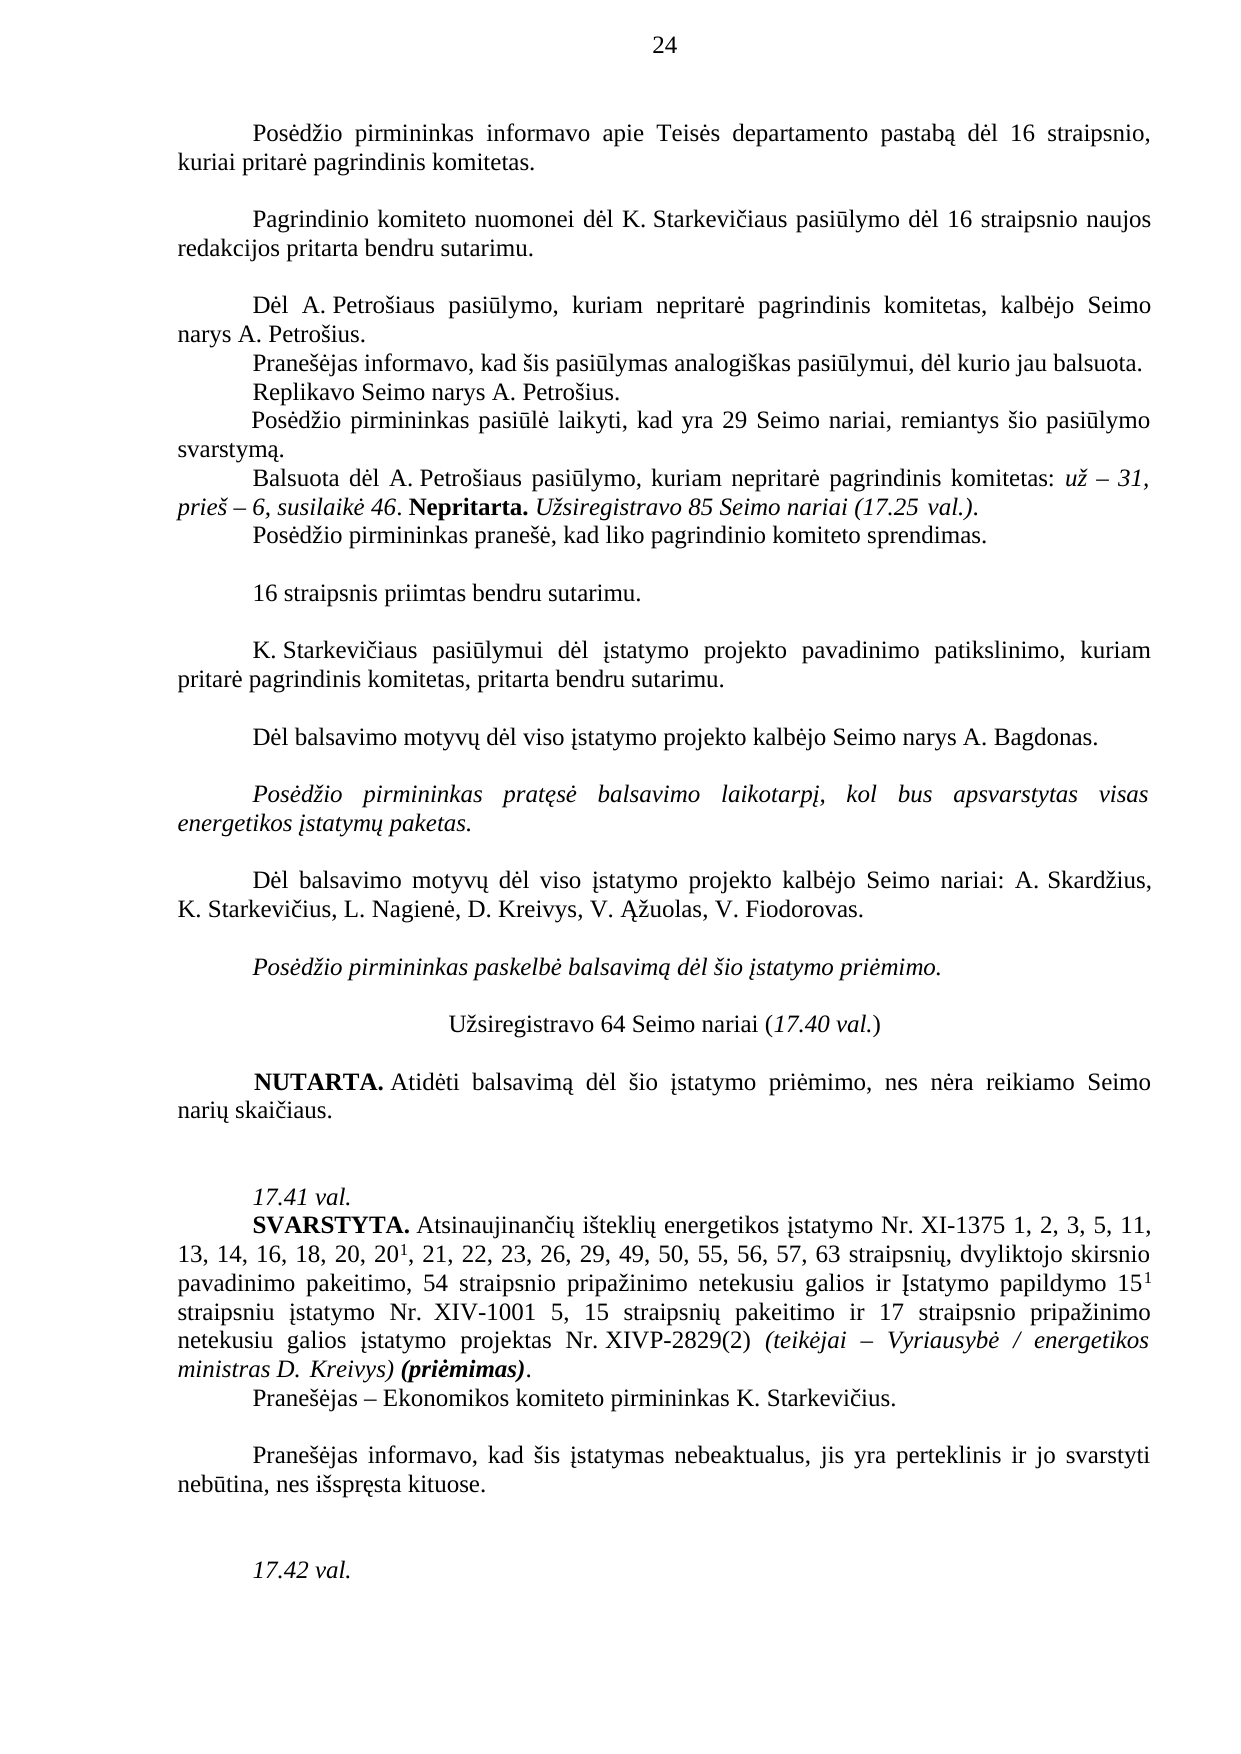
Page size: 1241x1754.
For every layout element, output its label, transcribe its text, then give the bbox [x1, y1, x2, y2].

text Posėdžio pirmininkas informavo apie Teisės departamento pastabą dėl 16 straipsnio, kuriai pritarė pagrindinis komitetas. [177, 118, 1152, 176]
text 16 straipsnis priimtas bendru sutarimu. [177, 578, 1152, 607]
text Užsiregistravo 64 Seimo nariai (17.40 val.) [177, 1009, 1152, 1038]
text Dėl A. Petrošiaus pasiūlymo, kuriam nepritarė pagrindinis komitetas, kalbėjo Seimo narys A. Petrošius. [177, 291, 1152, 348]
text Replikavo Seimo narys A. Petrošius. [177, 377, 1152, 406]
text Posėdžio pirmininkas pranešė, kad liko pagrindinio komiteto sprendimas. [177, 521, 1152, 549]
text Dėl balsavimo motyvų dėl viso įstatymo projekto kalbėjo Seimo narys A. Bagdonas. [177, 722, 1152, 751]
text 17.42 val. [177, 1556, 1152, 1584]
text Posėdžio pirmininkas pratęsė balsavimo laikotarpį, kol bus apsvarstytas visas energetikos įstatymų paketas. [177, 779, 1152, 837]
text Pranešėjas informavo, kad šis pasiūlymas analogiškas pasiūlymui, dėl kurio jau balsuota. [177, 348, 1152, 377]
text NUTARTA. Atidėti balsavimą dėl šio įstatymo priėmimo, nes nėra reikiamo Seimo narių skaičiaus. [177, 1067, 1152, 1124]
text Posėdžio pirmininkas pasiūlė laikyti, kad yra 29 Seimo nariai, remiantys šio pasiūlymo svarstymą. [177, 406, 1152, 463]
text Pranešėjas informavo, kad šis įstatymas nebeaktualus, jis yra perteklinis ir jo svarstyti nebūtina, nes išspręsta kituose. [177, 1441, 1152, 1498]
text Pagrindinio komiteto nuomonei dėl K. Starkevičiaus pasiūlymo dėl 16 straipsnio naujos redakcijos pritarta bendru sutarimu. [177, 204, 1152, 262]
text Pranešėjas – Ekonomikos komiteto pirmininkas K. Starkevičius. [177, 1383, 1152, 1412]
text Balsuota dėl A. Petrošiaus pasiūlymo, kuriam nepritarė pagrindinis komitetas: už – 31, prieš – 6, susilaikė 46. Nepritarta. Užsiregistravo 85 Seimo nariai (17.25 val.). [177, 463, 1152, 521]
text Posėdžio pirmininkas paskelbė balsavimą dėl šio įstatymo priėmimo. [177, 952, 1152, 981]
text SVARSTYTA. Atsinaujinančių išteklių energetikos įstatymo Nr. XI-1375 1, 2, 3, 5, 11, 13, 14, 16, 18, 20, 201, 21, 22, 23, 26, 29, 49, 50, 55, 56, 57, 63 straipsnių, dvyliktojo skirsnio pavadinimo pakeitimo, 54 straipsnio pripažinimo netekusiu galios ir Įstatymo papildymo 151 straipsniu įstatymo Nr. XIV-1001 5, 15 straipsnių pakeitimo ir 17 straipsnio pripažinimo netekusiu galios įstatymo projektas Nr. XIVP-2829(2) (teikėjai – Vyriausybė / energetikos ministras D. Kreivys) (priėmimas). [177, 1211, 1152, 1383]
text K. Starkevičiaus pasiūlymui dėl įstatymo projekto pavadinimo patikslinimo, kuriam pritarė pagrindinis komitetas, pritarta bendru sutarimu. [177, 636, 1152, 693]
text Dėl balsavimo motyvų dėl viso įstatymo projekto kalbėjo Seimo nariai: A. Skardžius, K. Starkevičius, L. Nagienė, D. Kreivys, V. Ąžuolas, V. Fiodorovas. [177, 866, 1152, 923]
text 17.41 val. [177, 1182, 1152, 1211]
